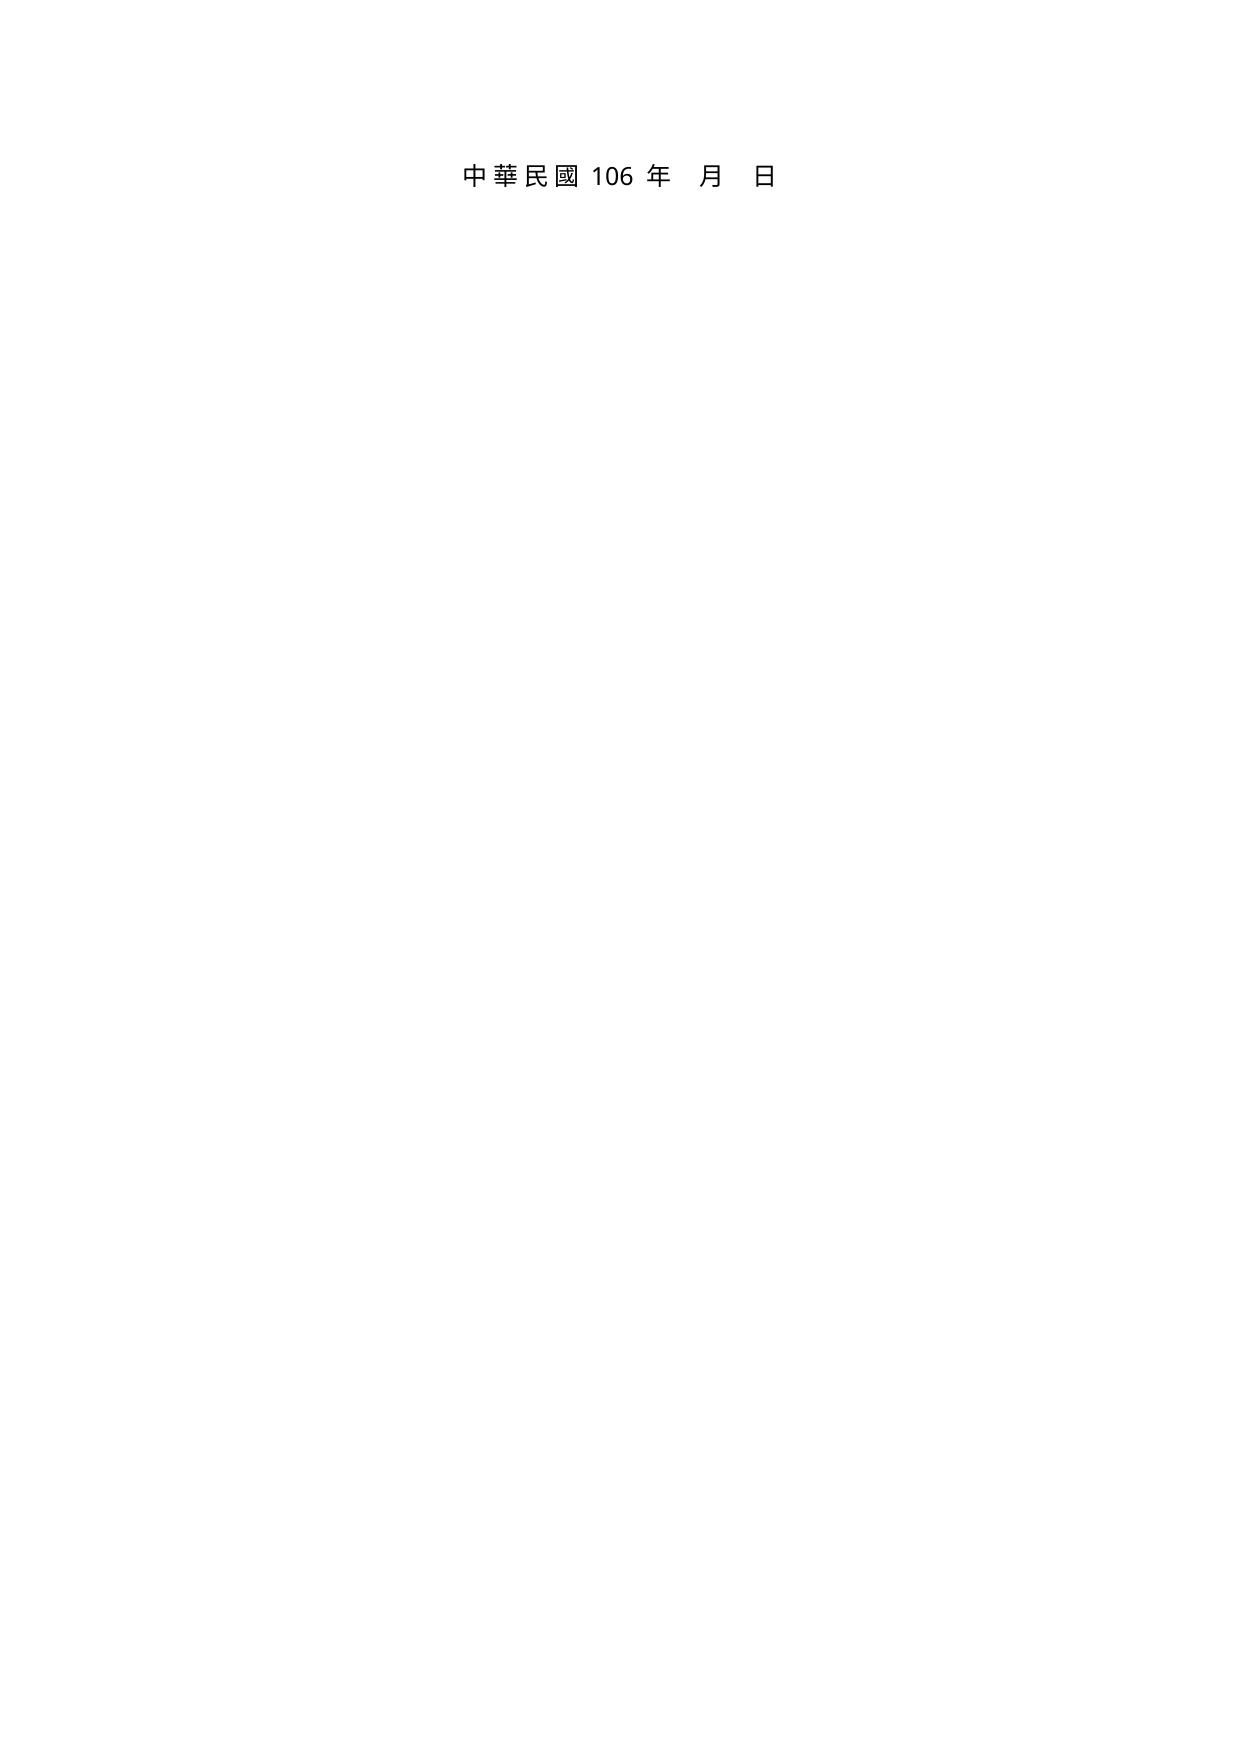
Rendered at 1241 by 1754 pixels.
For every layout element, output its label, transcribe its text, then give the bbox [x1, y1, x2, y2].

text 中 華 民 國 106 年 月 日 [187, 156, 1053, 192]
